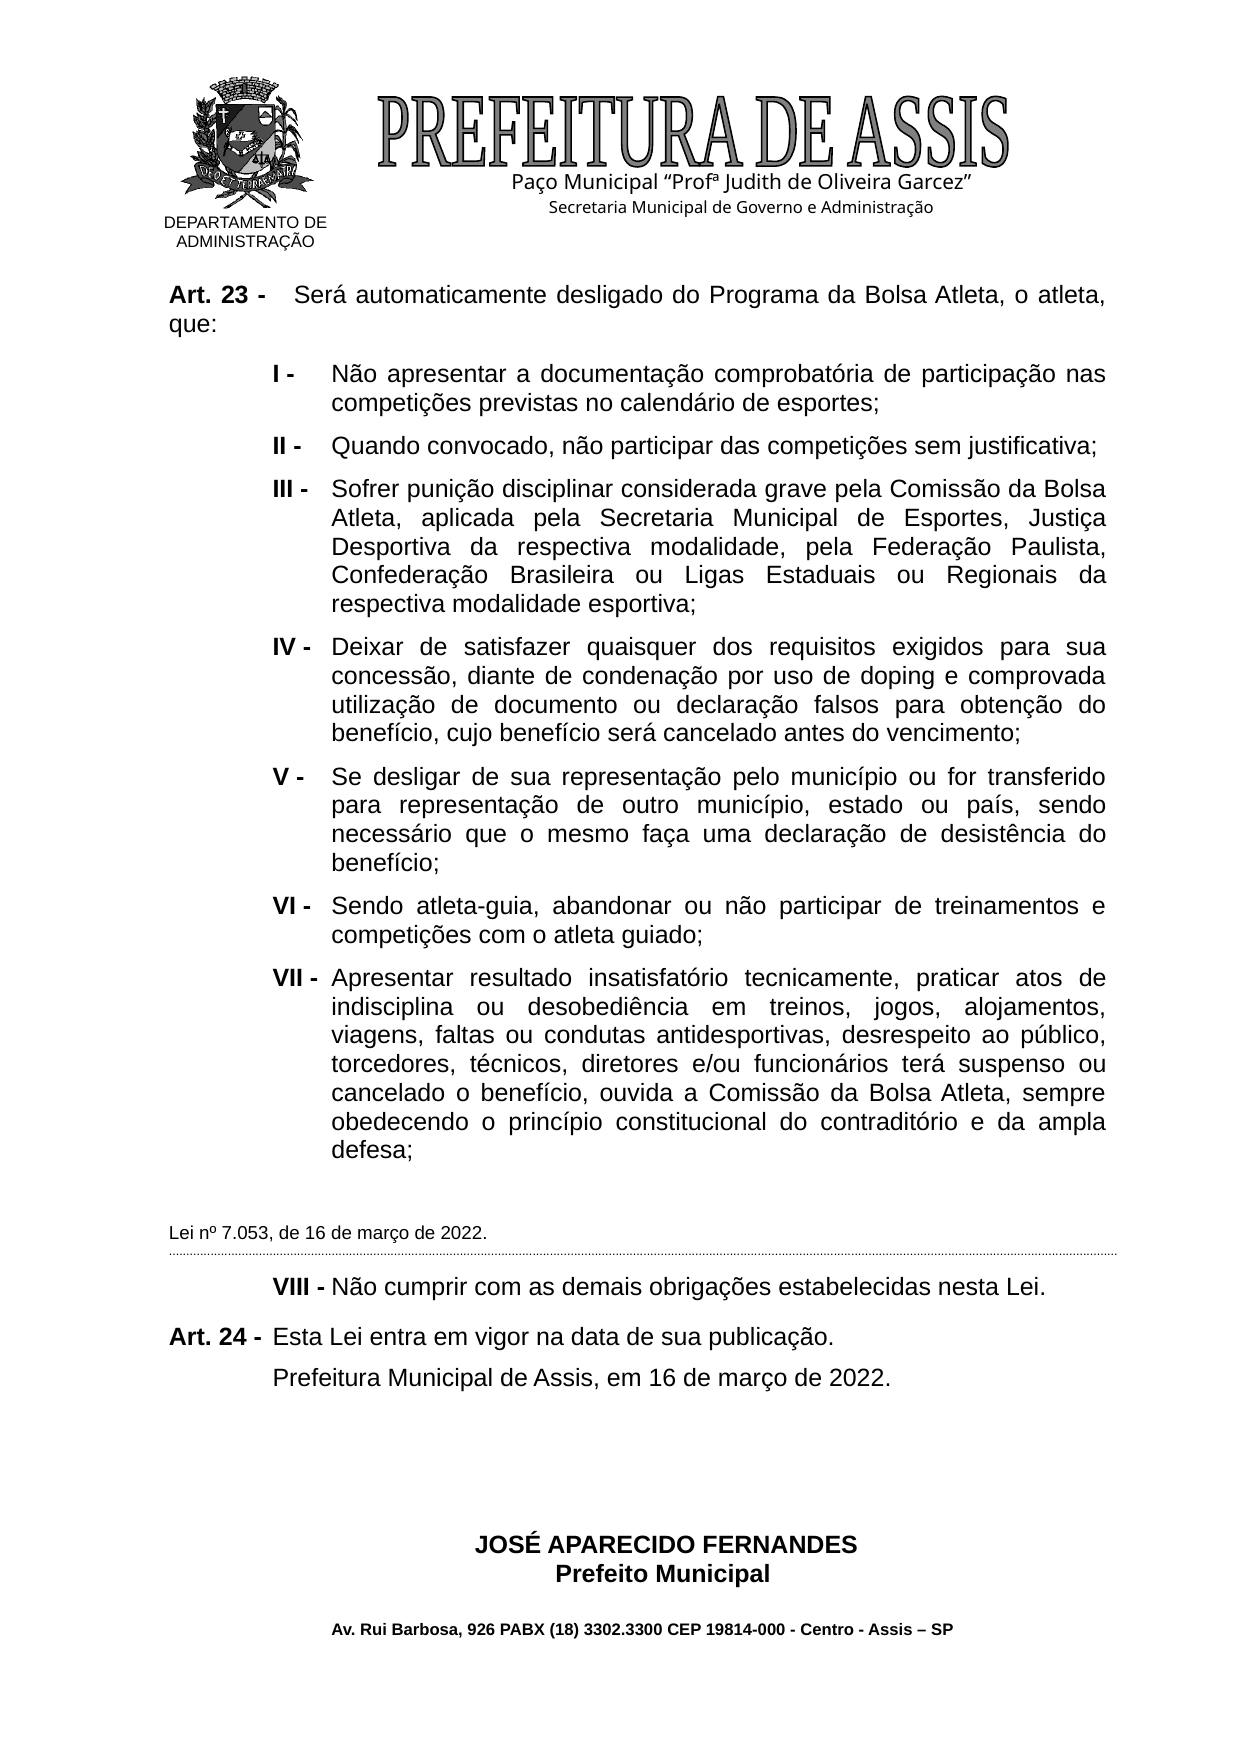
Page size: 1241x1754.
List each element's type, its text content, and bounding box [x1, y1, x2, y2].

text JOSÉ APARECIDO FERNANDES [169, 1530, 1164, 1559]
text V - Se desligar de sua representação pelo município ou for transferido para representação de outro município, estado ou país, sendo necessário que o mesmo faça uma declaração de desistência do benefício; [272, 762, 1107, 877]
text IV - Deixar de satisfazer quaisquer dos requisitos exigidos para sua concessão, diante de condenação por uso de doping e comprovada utilização de documento ou declaração falsos para obtenção do benefício, cujo benefício será cancelado antes do vencimento; [272, 632, 1107, 747]
text VII - Apresentar resultado insatisfatório tecnicamente, praticar atos de indisciplina ou desobediência em treinos, jogos, alojamentos, viagens, faltas ou condutas antidesportivas, desrespeito ao público, torcedores, técnicos, diretores e/ou funcionários terá suspenso ou cancelado o benefício, ouvida a Comissão da Bolsa Atleta, sempre obedecendo o princípio constitucional do contraditório e da ampla defesa; [272, 963, 1107, 1164]
text II - Quando convocado, não participar das competições sem justificativa; [272, 431, 1107, 460]
text Art. 24 - Esta Lei entra em vigor na data de sua publicação. [169, 1322, 1107, 1351]
subtitle Prefeitura Municipal de Assis, em 16 de março de 2022. [272, 1363, 1134, 1392]
text Lei nº 7.053, de 16 de março de 2022. [169, 1222, 1107, 1243]
text VIII - Não cumprir com as demais obrigações estabelecidas nesta Lei. [272, 1272, 1107, 1301]
text I - Não apresentar a documentação comprobatória de participação nas competições previstas no calendário de esportes; [272, 359, 1107, 417]
text III - Sofrer punição disciplinar considerada grave pela Comissão da Bolsa Atleta, aplicada pela Secretaria Municipal de Esportes, Justiça Desportiva da respectiva modalidade, pela Federação Paulista, Confederação Brasileira ou Ligas Estaduais ou Regionais da respectiva modalidade esportiva; [272, 474, 1107, 618]
text Art. 23 - Será automaticamente desligado do Programa da Bolsa Atleta, o atleta, que: [169, 280, 1107, 337]
text VI - Sendo atleta-guia, abandonar ou não participar de treinamentos e competições com o atleta guiado; [272, 891, 1107, 948]
text Prefeito Municipal [169, 1559, 1164, 1588]
text .................................................................................................................................................................................................................................................................................. [169, 1243, 1137, 1257]
